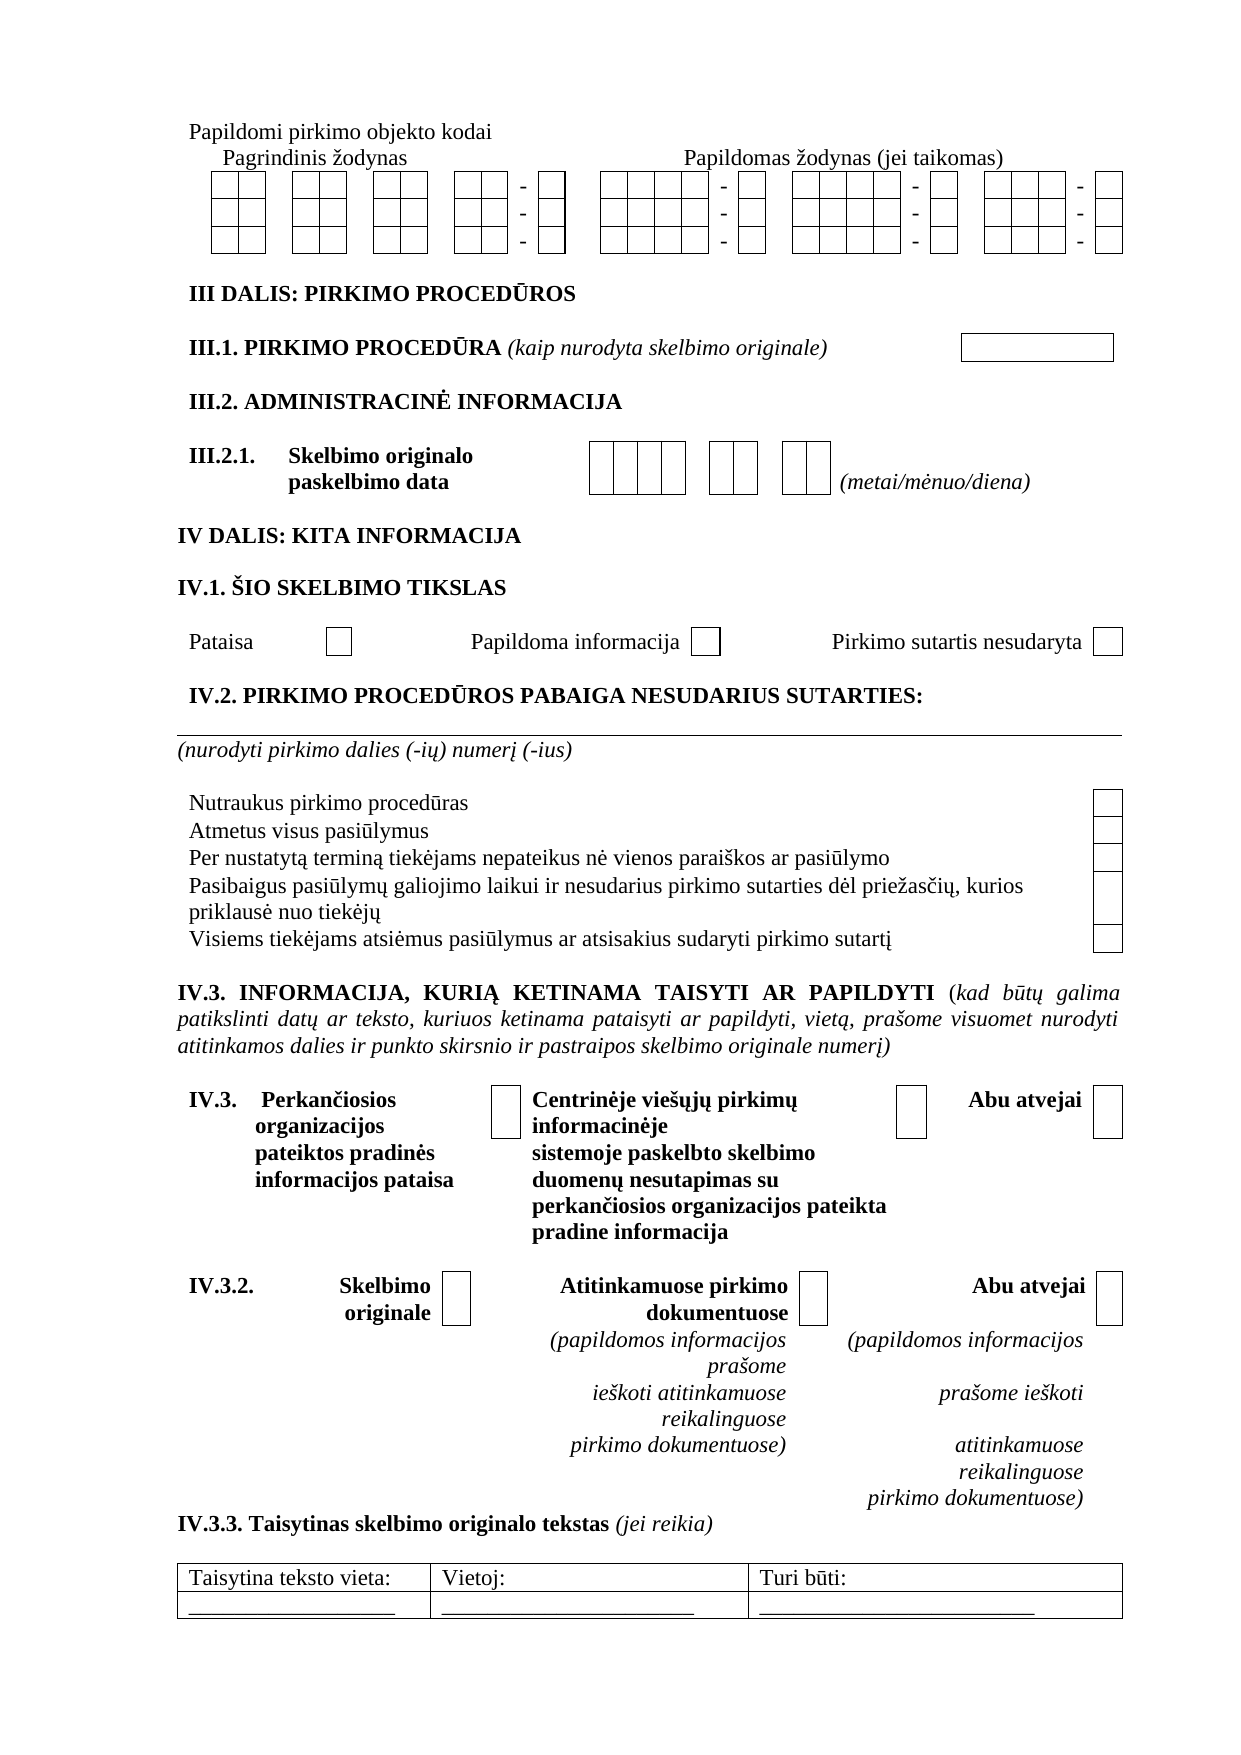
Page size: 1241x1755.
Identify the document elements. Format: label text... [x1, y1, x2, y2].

table_cell [734, 442, 757, 494]
table_cell [401, 227, 427, 253]
table_cell [212, 199, 238, 226]
table_cell [670, 172, 681, 198]
table_cell [455, 172, 465, 198]
table_cell [946, 172, 957, 198]
table_cell III.2. ADMINISTRACINĖ INFORMACIJA [177, 388, 1114, 414]
table_cell [320, 227, 346, 253]
table_header III DALIS: PIRKIMO PROCEDŪROS [177, 280, 1114, 307]
table_cell [638, 442, 661, 494]
table_cell [820, 172, 831, 198]
table_header Papildoma informacija [352, 627, 691, 654]
table_cell [601, 199, 627, 226]
table_cell - [709, 198, 738, 226]
table_cell [177, 226, 211, 253]
table_cell [931, 227, 957, 253]
table_cell - [508, 226, 538, 253]
table_header [492, 1086, 520, 1138]
table_cell [442, 1326, 470, 1379]
table_cell ________________________ [749, 1592, 1122, 1618]
table_cell - [1066, 171, 1095, 198]
table_cell [1114, 388, 1122, 414]
table_cell [482, 172, 492, 198]
table_cell [177, 1325, 265, 1379]
table_cell [1114, 414, 1122, 441]
table_header Perkančiosios organizacijos [244, 1085, 491, 1138]
table_cell [739, 227, 765, 253]
table_header [897, 1086, 926, 1138]
table_cell [1027, 172, 1038, 198]
table_cell ieškoti atitinkamuose reikalinguose [470, 1379, 799, 1431]
table_cell [1097, 1379, 1122, 1431]
table_cell - [901, 198, 930, 226]
table_cell [682, 172, 693, 198]
table_cell [985, 227, 1011, 253]
table_cell [239, 172, 249, 198]
table_cell [1094, 872, 1122, 924]
table_header Abu atvejai [927, 1085, 1093, 1138]
table_cell pirkimo dokumentuose) [828, 1484, 1097, 1510]
table_cell Atmetus visus pasiūlymus [177, 816, 1093, 843]
table_cell [347, 198, 373, 226]
table_cell pirkimo dokumentuose) [470, 1431, 799, 1484]
table_cell [1000, 172, 1011, 198]
table_header Skelbimo originale [265, 1271, 442, 1325]
table_cell [793, 172, 804, 198]
table_header [443, 1272, 470, 1325]
table_cell - [709, 171, 738, 198]
table_cell [807, 442, 830, 494]
table_cell [266, 226, 292, 253]
table_cell [428, 171, 454, 198]
table_cell [492, 1139, 521, 1245]
table_cell [177, 361, 1114, 388]
table_header Pataisa [177, 627, 326, 654]
table_cell [1096, 199, 1122, 226]
table_cell [335, 172, 346, 198]
table_cell [1039, 199, 1065, 226]
table_cell [682, 227, 708, 253]
table_cell [758, 441, 782, 494]
table_cell [374, 199, 400, 226]
table_cell (papildomos informacijos prašome [470, 1325, 799, 1379]
table_cell [239, 199, 265, 226]
table_cell [1094, 925, 1122, 952]
table_cell Per nustatytą terminą tiekėjams nepateikus nė vienos paraiškos ar pasiūlymo [177, 843, 1093, 871]
table_cell [1012, 172, 1022, 198]
table_cell [800, 1326, 828, 1379]
table_cell [266, 198, 292, 226]
table_cell [1039, 172, 1049, 198]
table_cell [616, 172, 627, 198]
table_cell [1114, 333, 1122, 361]
table_header Abu atvejai [828, 1271, 1096, 1325]
table_cell [442, 1484, 470, 1510]
table_cell [428, 198, 454, 226]
table_cell [847, 227, 873, 253]
table_header Vietoj: [431, 1564, 748, 1591]
table_cell [614, 442, 637, 494]
table_cell [926, 1138, 1093, 1245]
table_cell [212, 227, 238, 253]
table_header [800, 1272, 827, 1325]
table_cell [590, 442, 613, 494]
table_header [1114, 280, 1122, 307]
table_header Nutraukus pirkimo procedūras [177, 789, 1093, 816]
table_cell [897, 1139, 926, 1245]
table_cell [265, 1484, 442, 1510]
table_header [692, 628, 719, 654]
table_cell [1094, 817, 1122, 843]
table_cell [177, 171, 211, 198]
table_cell [962, 334, 1113, 361]
table_cell [766, 171, 792, 198]
table_cell [766, 226, 792, 253]
table_cell [554, 172, 564, 198]
table_cell [265, 1325, 442, 1379]
table_cell [416, 172, 427, 198]
table_cell [442, 1431, 470, 1484]
table_cell [628, 199, 654, 226]
table_cell [874, 172, 885, 198]
table_cell [739, 199, 765, 226]
table_cell [177, 198, 211, 226]
table_cell [1097, 1431, 1122, 1484]
table_cell [442, 1379, 470, 1431]
table_cell [254, 172, 265, 198]
table_cell [1094, 844, 1122, 871]
table_cell [470, 1484, 799, 1510]
table_cell [847, 199, 873, 226]
table_cell [754, 172, 765, 198]
table_header Atitinkamuose pirkimo dokumentuose [471, 1271, 799, 1325]
table_cell [177, 307, 1114, 333]
table_cell [710, 442, 733, 494]
table_cell - [901, 226, 930, 253]
table_cell [200, 145, 211, 171]
table_cell [1012, 227, 1038, 253]
table_cell [985, 172, 996, 198]
table_cell [1039, 227, 1065, 253]
table_cell [265, 1379, 442, 1431]
table_cell [793, 227, 819, 253]
table_header Pirkimo sutartis nesudaryta [721, 627, 1093, 654]
table_cell [1114, 361, 1122, 388]
table_cell [800, 1431, 828, 1484]
table_cell [347, 171, 373, 198]
table_cell - [1066, 226, 1095, 253]
table_cell [655, 227, 681, 253]
table_cell ______________________ [431, 1592, 748, 1618]
table_cell - [508, 171, 538, 198]
table_cell - [1066, 198, 1095, 226]
table_cell [347, 226, 373, 253]
table_cell [847, 172, 858, 198]
table_cell [739, 172, 750, 198]
table_header [1094, 1086, 1122, 1138]
table_cell [428, 226, 454, 253]
table_cell [455, 227, 481, 253]
table_cell [539, 199, 564, 226]
table_cell Pasibaigus pasiūlymų galiojimo laikui ir nesudarius pirkimo sutarties dėl priežasčių, kurios priklausė nuo tiekėjų [177, 871, 1093, 924]
table_cell [1096, 227, 1122, 253]
table_cell [931, 199, 957, 226]
table_cell [958, 198, 984, 226]
table_cell [482, 199, 507, 226]
table_cell [820, 199, 846, 226]
text IV.3.3. Taisytinas skelbimo originalo tekstas (jei reikia) [177, 1510, 1122, 1537]
table_cell [455, 199, 481, 226]
table_header Taisytina teksto vieta: [178, 1564, 430, 1591]
table_cell [177, 1138, 243, 1245]
table_cell [308, 172, 319, 198]
table_cell Visiems tiekėjams atsiėmus pasiūlymus ar atsisakius sudaryti pirkimo sutartį [177, 924, 1093, 952]
table_cell [889, 172, 900, 198]
table_header [1097, 1272, 1122, 1325]
table_cell [697, 172, 708, 198]
table_cell [1012, 199, 1038, 226]
table_cell [1111, 172, 1122, 198]
table_cell [1093, 1139, 1122, 1245]
table_cell [401, 199, 427, 226]
table_cell [177, 145, 188, 171]
table_cell [628, 172, 639, 198]
table_cell III.2.1. [177, 441, 285, 494]
table_cell [682, 199, 708, 226]
table_header [1094, 790, 1122, 816]
table_cell [177, 1379, 265, 1431]
table_cell Skelbimo originalo paskelbimo data [285, 441, 589, 494]
table_cell [227, 172, 238, 198]
table_cell [470, 172, 481, 198]
table_cell [401, 172, 411, 198]
table_cell [601, 227, 627, 253]
table_cell [374, 172, 384, 198]
table_cell [539, 172, 549, 198]
table_cell - [901, 171, 930, 198]
table_cell [1114, 307, 1122, 333]
text (nurodyti pirkimo dalies (-ių) numerį (-ius) [177, 736, 1122, 762]
table_cell [686, 441, 709, 494]
table_cell atitinkamuose reikalinguose [828, 1431, 1097, 1484]
text IV DALIS: KITA INFORMACIJA [177, 522, 1122, 548]
table_cell [293, 199, 319, 226]
table_header Centrinėje viešųjų pirkimų informacinėje [521, 1085, 896, 1138]
table_cell [862, 172, 873, 198]
text IV.3. INFORMACIJA, KURIĄ KETINAMA TAISYTI AR PAPILDYTI (kad būtų galima patikslinti datų ar teksto, kuriuos ketinama pataisyti ar papildyti, vietą, prašome visuomet nurodyti atitinkamos dalies ir punkto skirsnio ir pastraipos skelbimo originale numerį) [177, 979, 1122, 1058]
table_cell [266, 171, 292, 198]
table_cell pateiktos pradinės informacijos pataisa [244, 1138, 492, 1245]
table_cell [566, 226, 600, 253]
table_cell III.1. PIRKIMO PROCEDŪRA (kaip nurodyta skelbimo originale) [177, 333, 961, 361]
table_header Turi būti: [749, 1564, 1122, 1591]
table_cell [320, 199, 346, 226]
table_cell [1096, 172, 1107, 198]
table_cell [1054, 172, 1065, 198]
table_cell [820, 227, 846, 253]
table_cell [177, 708, 1122, 735]
table_cell [800, 1379, 828, 1431]
table_cell [800, 1484, 828, 1510]
table_header IV.3.2. [177, 1271, 265, 1325]
table_cell [874, 199, 900, 226]
table_cell [293, 172, 303, 198]
table_cell [835, 172, 846, 198]
table_cell [655, 172, 666, 198]
table_cell [566, 198, 600, 226]
table_cell [985, 199, 1011, 226]
table_cell [212, 172, 222, 198]
table_cell __________________ [178, 1592, 430, 1618]
table_cell [239, 227, 265, 253]
table_cell [177, 1431, 265, 1484]
table_cell (papildomos informacijos [828, 1325, 1097, 1379]
table_header [327, 628, 351, 654]
table_cell [628, 227, 654, 253]
table_cell (metai/mėnuo/diena) [831, 441, 1122, 494]
table_cell [497, 172, 507, 198]
table_cell [389, 172, 400, 198]
table_cell [177, 1484, 265, 1510]
table_cell [177, 414, 1114, 441]
table_cell - [709, 226, 738, 253]
table_cell [783, 442, 806, 494]
table_cell [643, 172, 654, 198]
table_cell [874, 227, 900, 253]
table_header IV.3. [177, 1085, 243, 1138]
table_cell [1097, 1326, 1122, 1379]
table_cell [265, 1431, 442, 1484]
table_cell [601, 172, 612, 198]
table_cell [539, 227, 564, 253]
table_cell [931, 172, 942, 198]
table_cell [320, 172, 330, 198]
table_cell [655, 199, 681, 226]
table_cell [482, 227, 507, 253]
table_cell [958, 171, 984, 198]
text IV.1. ŠIO SKELBIMO TIKSLAS [177, 574, 1184, 601]
table_cell [662, 442, 685, 494]
table_cell [1097, 1484, 1122, 1510]
table_cell [766, 198, 792, 226]
table_cell [808, 172, 819, 198]
table_cell [793, 199, 819, 226]
table_header [1094, 628, 1122, 654]
table_cell - [508, 198, 538, 226]
table_cell [566, 171, 600, 198]
table_cell sistemoje paskelbto skelbimo duomenų nesutapimas su perkančiosios organizacijos pateikta pradine informacija [521, 1138, 897, 1245]
table_header IV.2. PIRKIMO PROCEDŪROS PABAIGA NESUDARIUS SUTARTIES: [177, 682, 1122, 708]
table_cell [293, 227, 319, 253]
table_cell prašome ieškoti [828, 1379, 1097, 1431]
table_cell [374, 227, 400, 253]
table_cell [958, 226, 984, 253]
